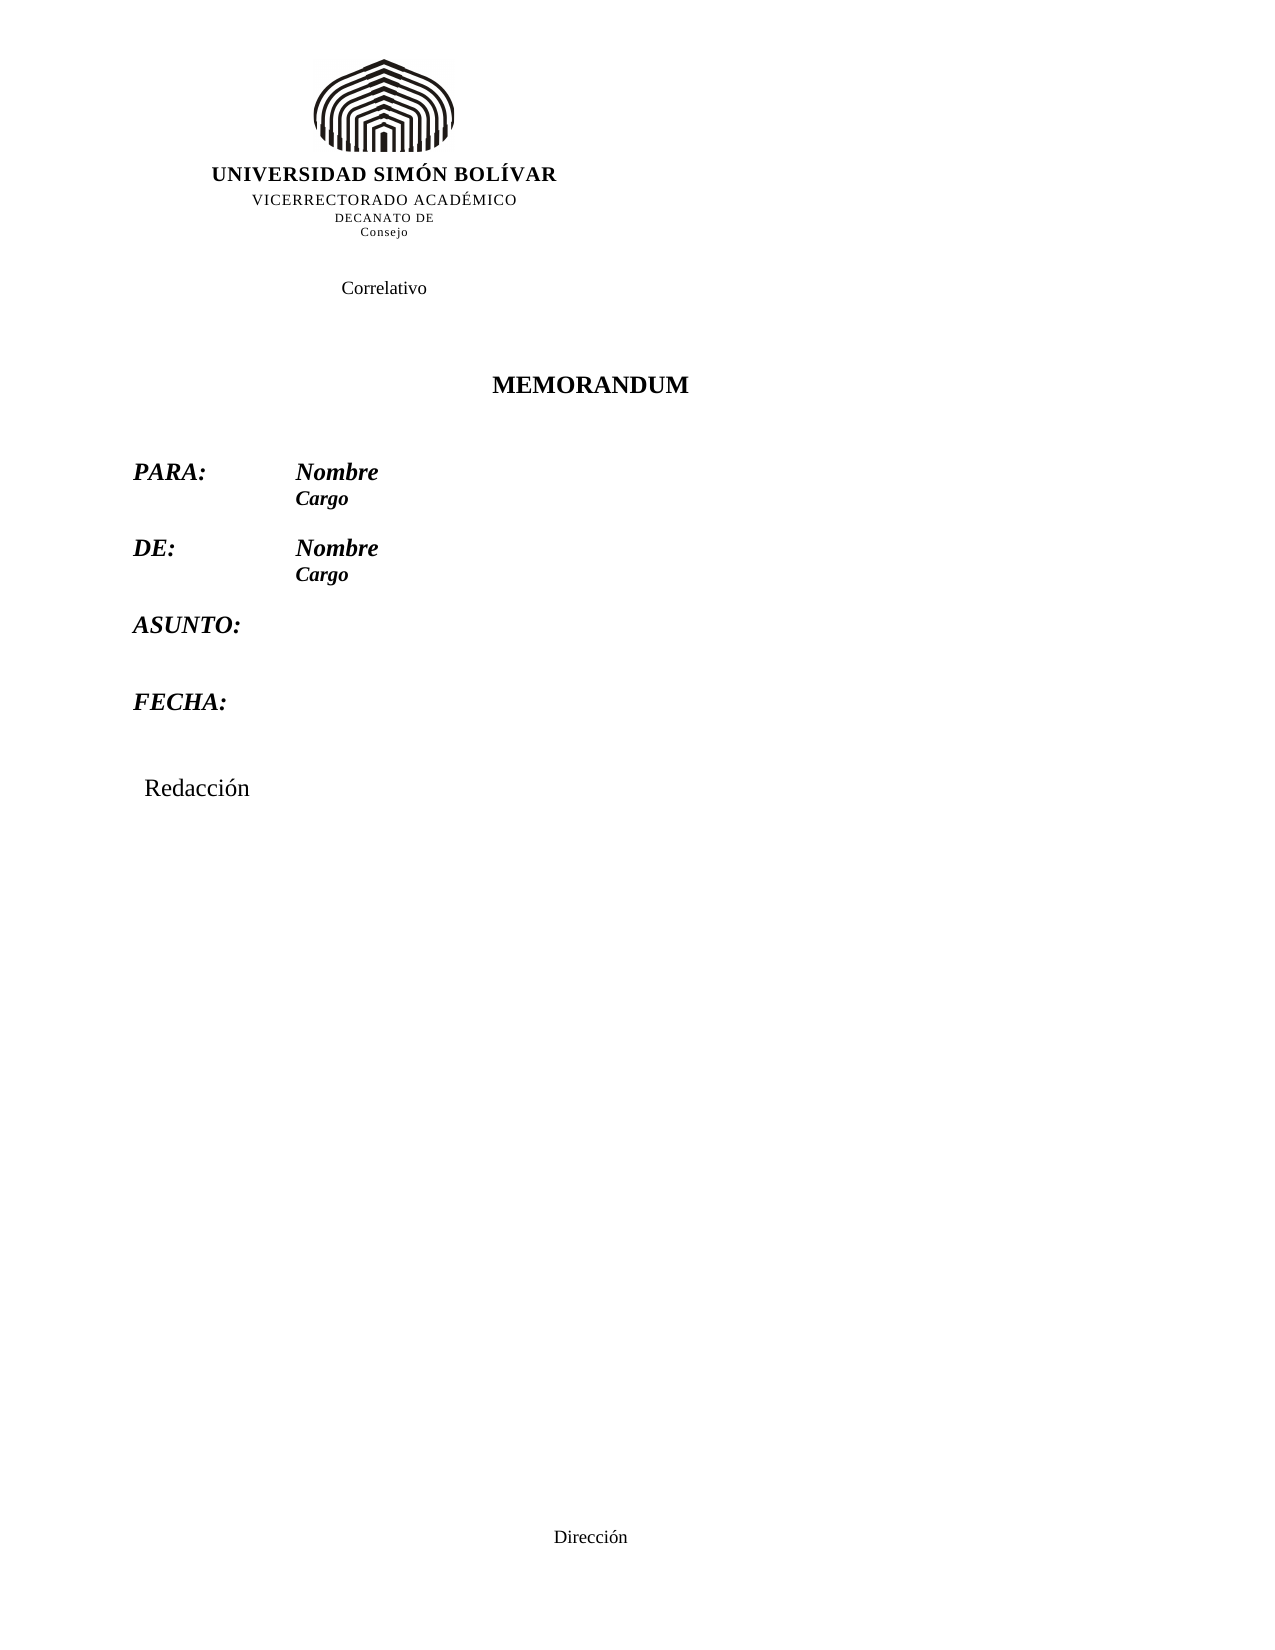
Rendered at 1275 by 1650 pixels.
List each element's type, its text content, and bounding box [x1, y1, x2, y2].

table_cell [133, 562, 295, 591]
table_cell Cargo [295, 486, 1048, 514]
table_cell [295, 687, 1048, 716]
table_header Correlativo [295, 277, 473, 299]
table_cell [295, 514, 1048, 533]
table_header [133, 277, 295, 299]
table_cell [295, 610, 1048, 668]
table_header PARA: [133, 457, 295, 486]
table_cell [133, 591, 295, 610]
table_header Nombre [295, 457, 1048, 486]
table_cell [133, 668, 295, 687]
table_header Redacción [133, 773, 1048, 1462]
table_cell DE: [133, 534, 295, 562]
table_header [473, 277, 635, 299]
table_cell [133, 514, 295, 533]
table_header Dirección [133, 1526, 1048, 1569]
table_cell FECHA: [133, 687, 295, 716]
table_header MEMORANDUM [133, 371, 1048, 399]
table_cell [133, 486, 295, 514]
table_cell [295, 591, 1048, 610]
table_header UNIVERSIDAD SIMÓN BOLÍVAR VICERRECTORADO ACADÉMICO DECANATO DE Consejo [133, 59, 635, 265]
table_cell ASUNTO: [133, 610, 295, 668]
table_cell Nombre [295, 534, 1048, 562]
table_cell [295, 668, 1048, 687]
picture [313, 59, 455, 152]
table_cell Cargo [295, 562, 1048, 591]
